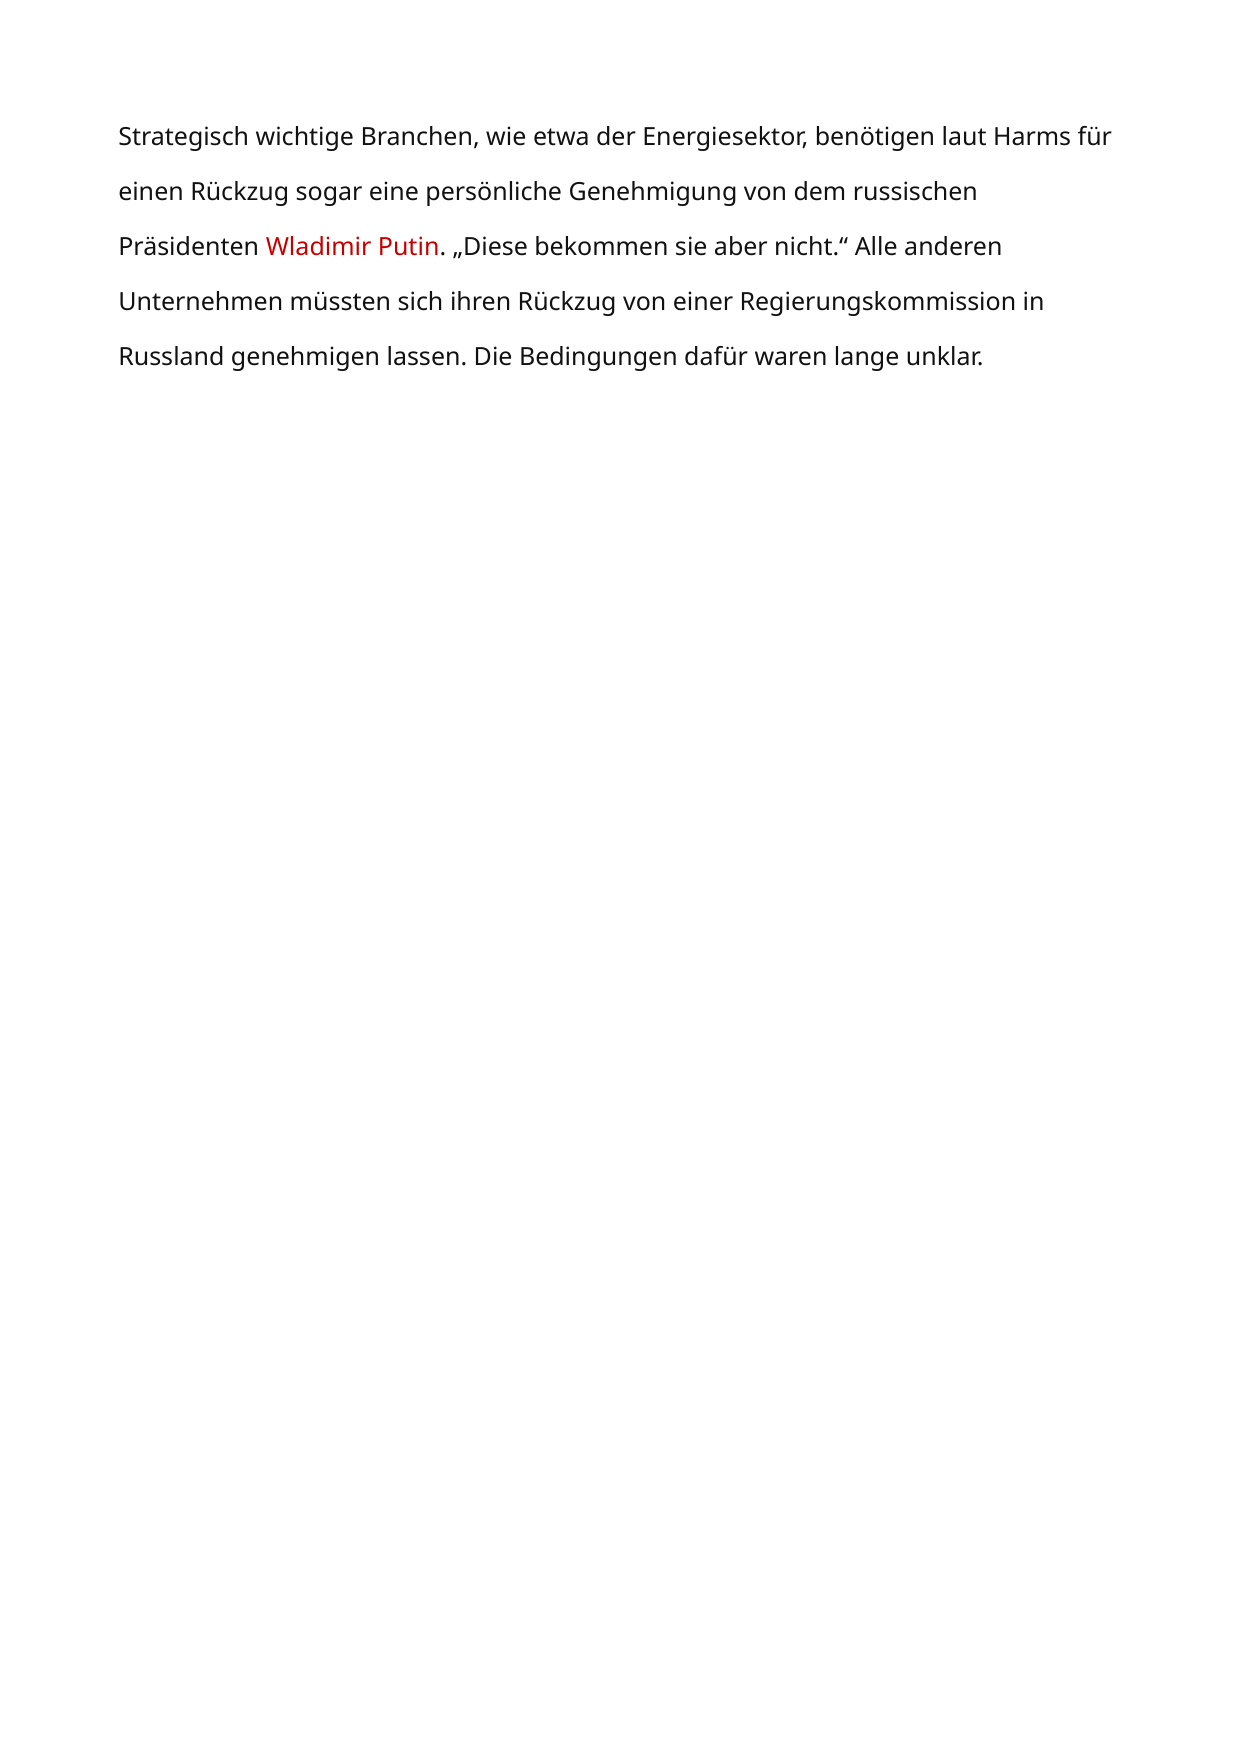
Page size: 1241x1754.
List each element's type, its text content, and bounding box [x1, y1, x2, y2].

text Strategisch wichtige Branchen, wie etwa der Energiesektor, benötigen laut Harms für einen Rückzug sogar eine persönliche Genehmigung von dem russischen Präsidenten Wladimir Putin. „Diese bekommen sie aber nicht.“ Alle anderen Unternehmen müssten sich ihren Rückzug von einer Regierungskommission in Russland genehmigen lassen. Die Bedingungen dafür waren lange unklar. [118, 118, 1122, 373]
